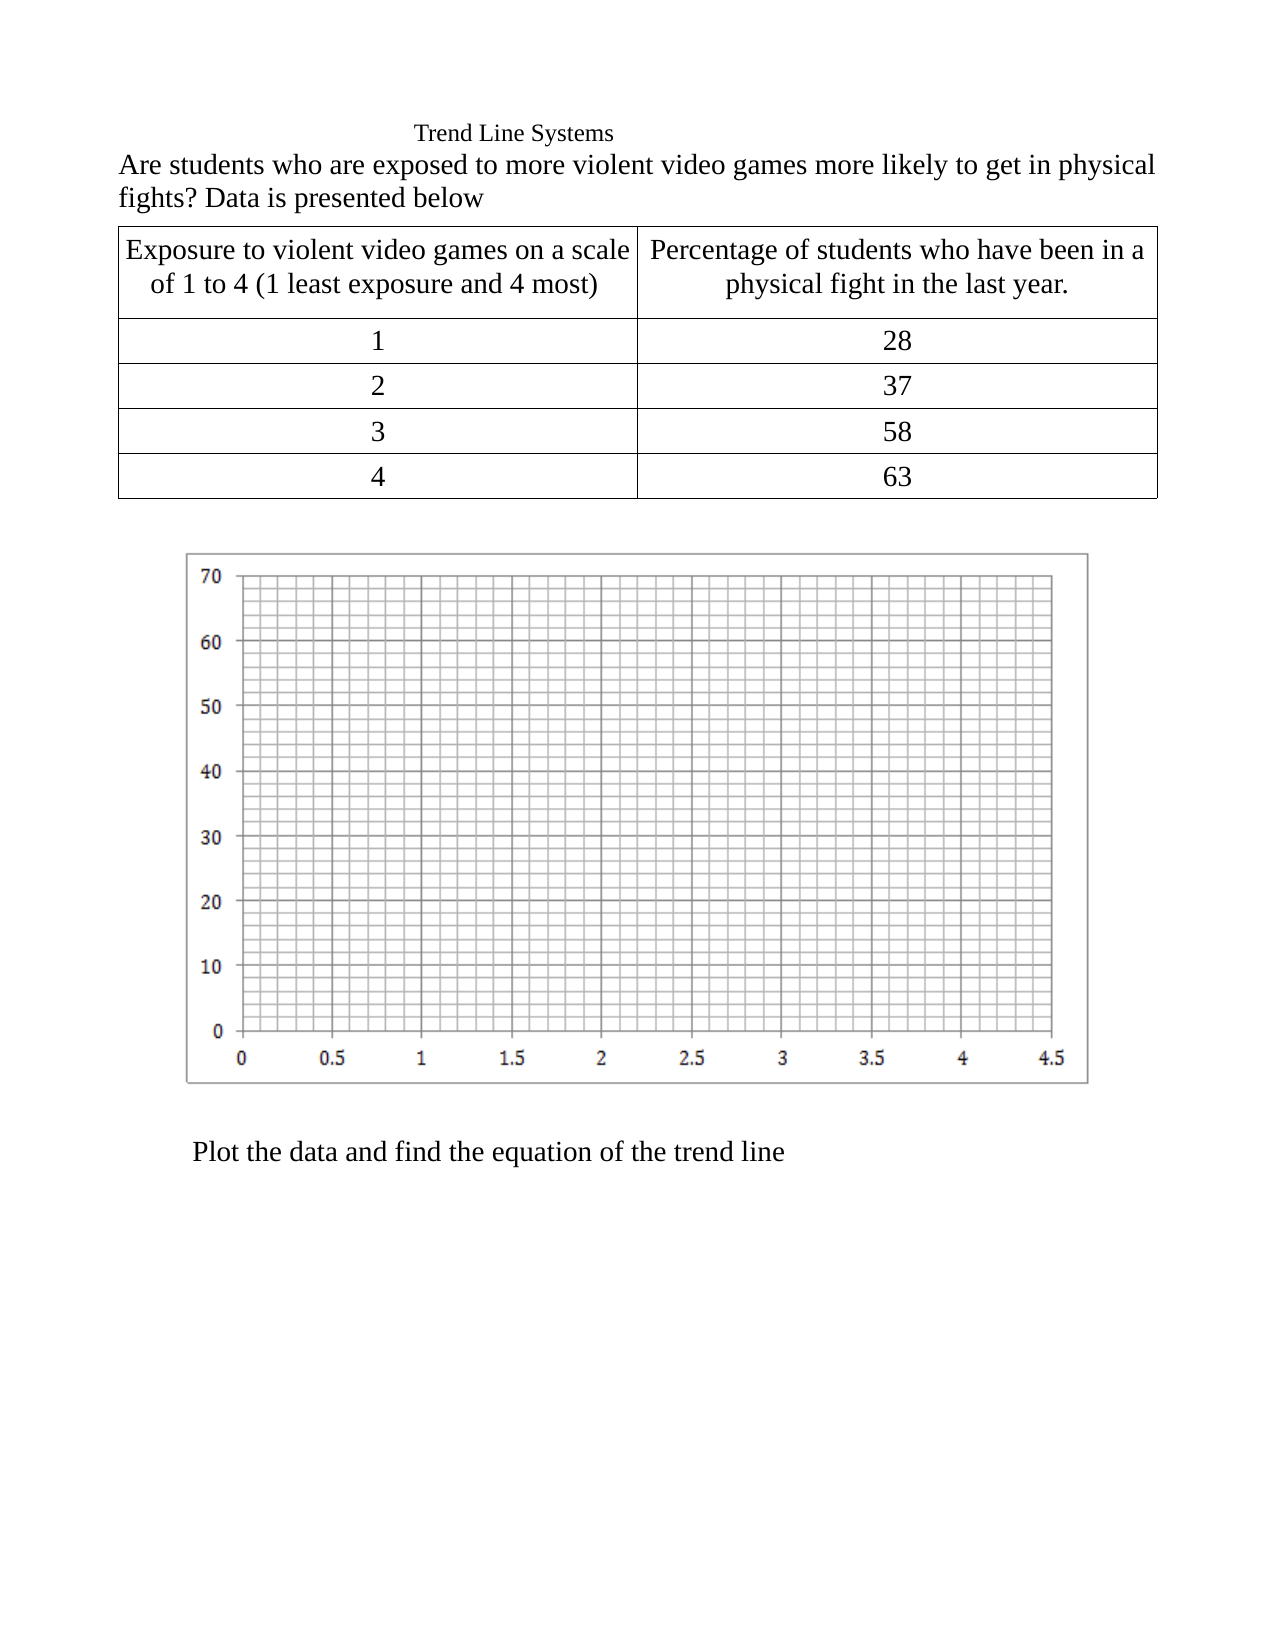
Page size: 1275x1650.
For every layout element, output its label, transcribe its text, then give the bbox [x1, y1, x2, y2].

text Are students who are exposed to more violent video games more likely to get in physical fights? Data is presented below [118, 147, 1157, 214]
table_header Percentage of students who have been in a physical fight in the last year. [638, 227, 1157, 318]
table_cell 4 [119, 454, 637, 498]
table_cell 63 [638, 454, 1157, 498]
table_cell 28 [638, 319, 1157, 363]
table_cell 1 [119, 319, 637, 363]
text Trend Line Systems [118, 118, 1157, 147]
table_cell 3 [119, 409, 637, 453]
table_header Exposure to violent video games on a scale of 1 to 4 (1 least exposure and 4 most) [119, 227, 637, 318]
table_cell 37 [638, 364, 1157, 408]
text Plot the data and find the equation of the trend line [118, 1134, 1157, 1168]
table_cell 58 [638, 409, 1157, 453]
table_cell 2 [119, 364, 637, 408]
